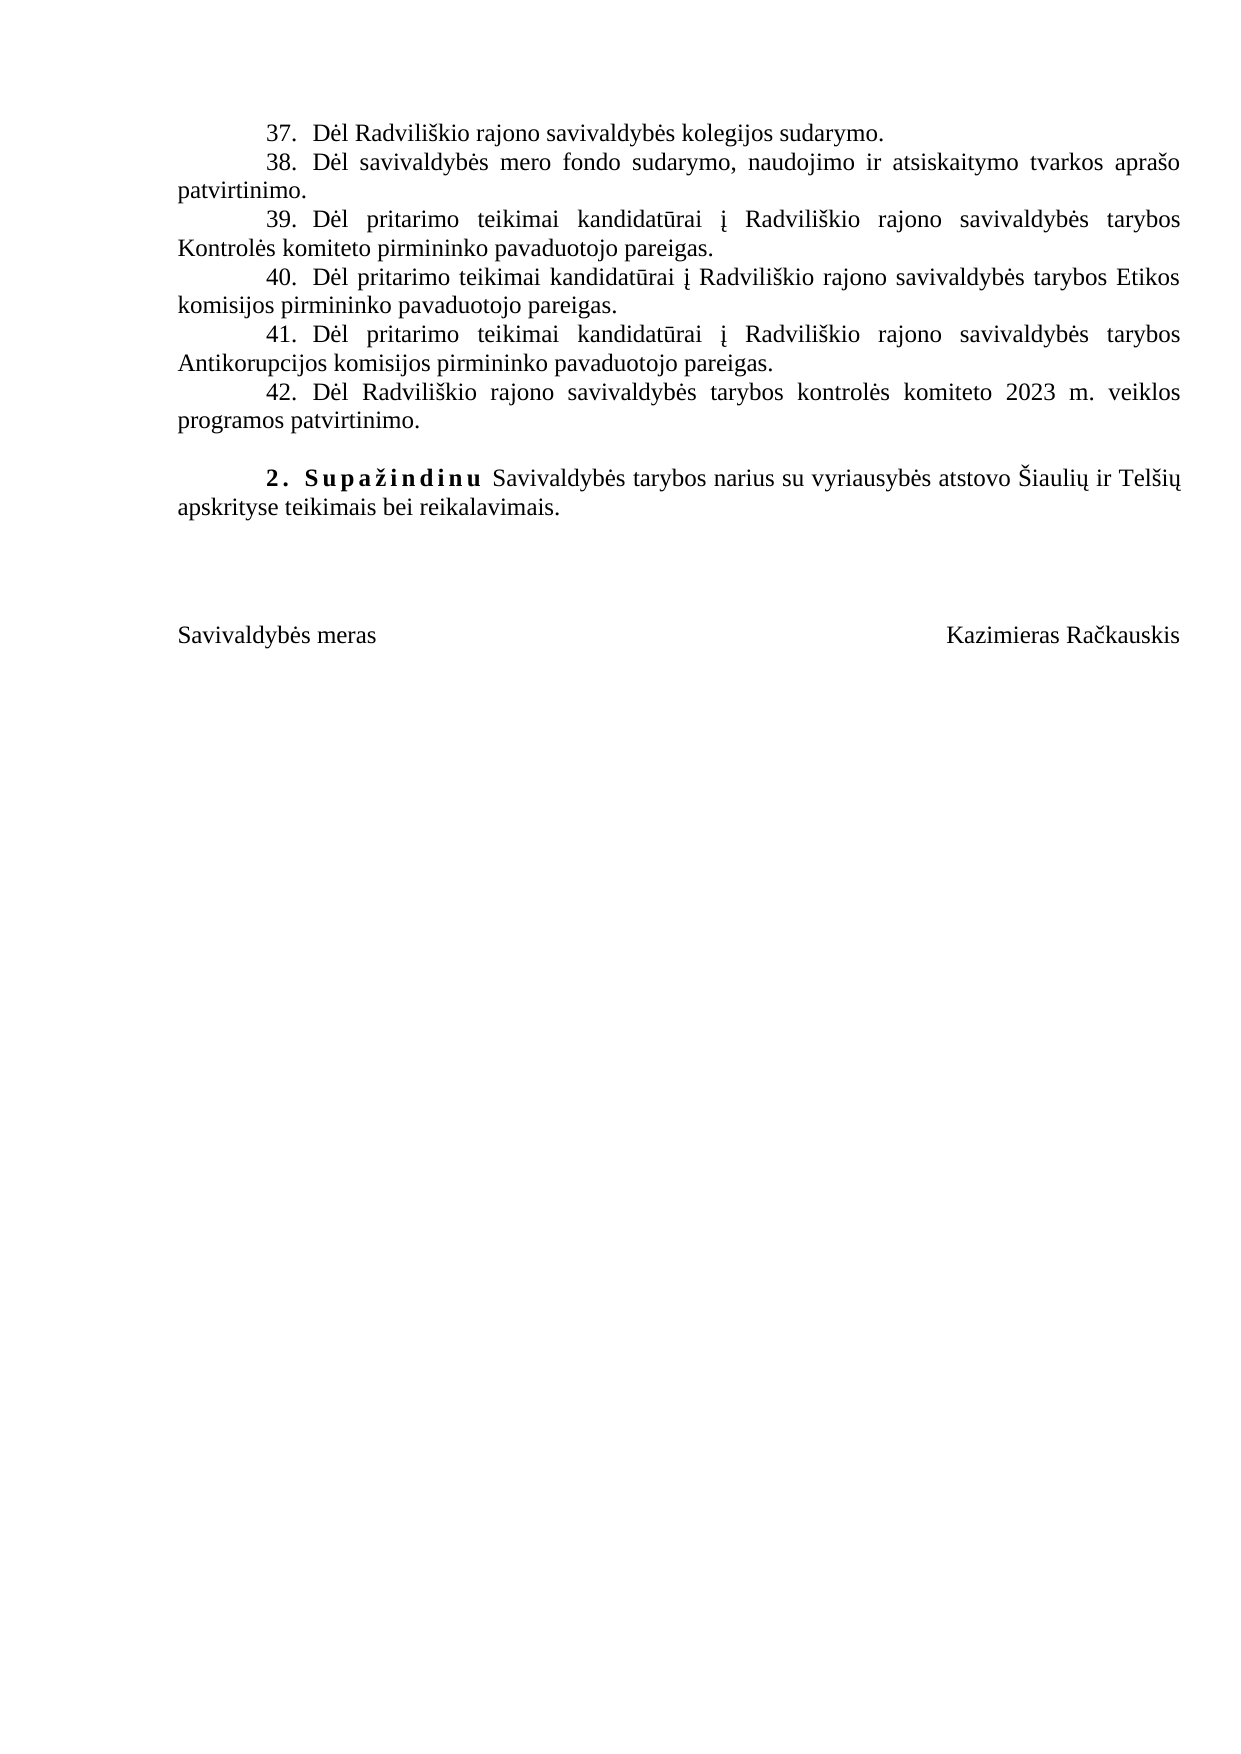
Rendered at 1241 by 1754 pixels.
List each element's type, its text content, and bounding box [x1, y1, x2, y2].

text Savivaldybės meras Kazimieras Račkauskis [177, 620, 1181, 648]
list Dėl savivaldybės mero fondo sudarymo, naudojimo ir atsiskaitymo tvarkos aprašo patvirtinimo. [177, 147, 1181, 204]
list Dėl pritarimo teikimai kandidatūrai į Radviliškio rajono savivaldybės tarybos Kontrolės komiteto pirmininko pavaduotojo pareigas. [177, 204, 1181, 262]
list Dėl pritarimo teikimai kandidatūrai į Radviliškio rajono savivaldybės tarybos Antikorupcijos komisijos pirmininko pavaduotojo pareigas. [177, 319, 1181, 377]
list Dėl pritarimo teikimai kandidatūrai į Radviliškio rajono savivaldybės tarybos Etikos komisijos pirmininko pavaduotojo pareigas. [177, 262, 1181, 319]
text 2. Supažindinu Savivaldybės tarybos narius su vyriausybės atstovo Šiaulių ir Telšių apskrityse teikimais bei reikalavimais. [177, 463, 1181, 521]
list Dėl Radviliškio rajono savivaldybės tarybos kontrolės komiteto 2023 m. veiklos programos patvirtinimo. [177, 377, 1181, 434]
list Dėl Radviliškio rajono savivaldybės kolegijos sudarymo. [177, 118, 1181, 147]
